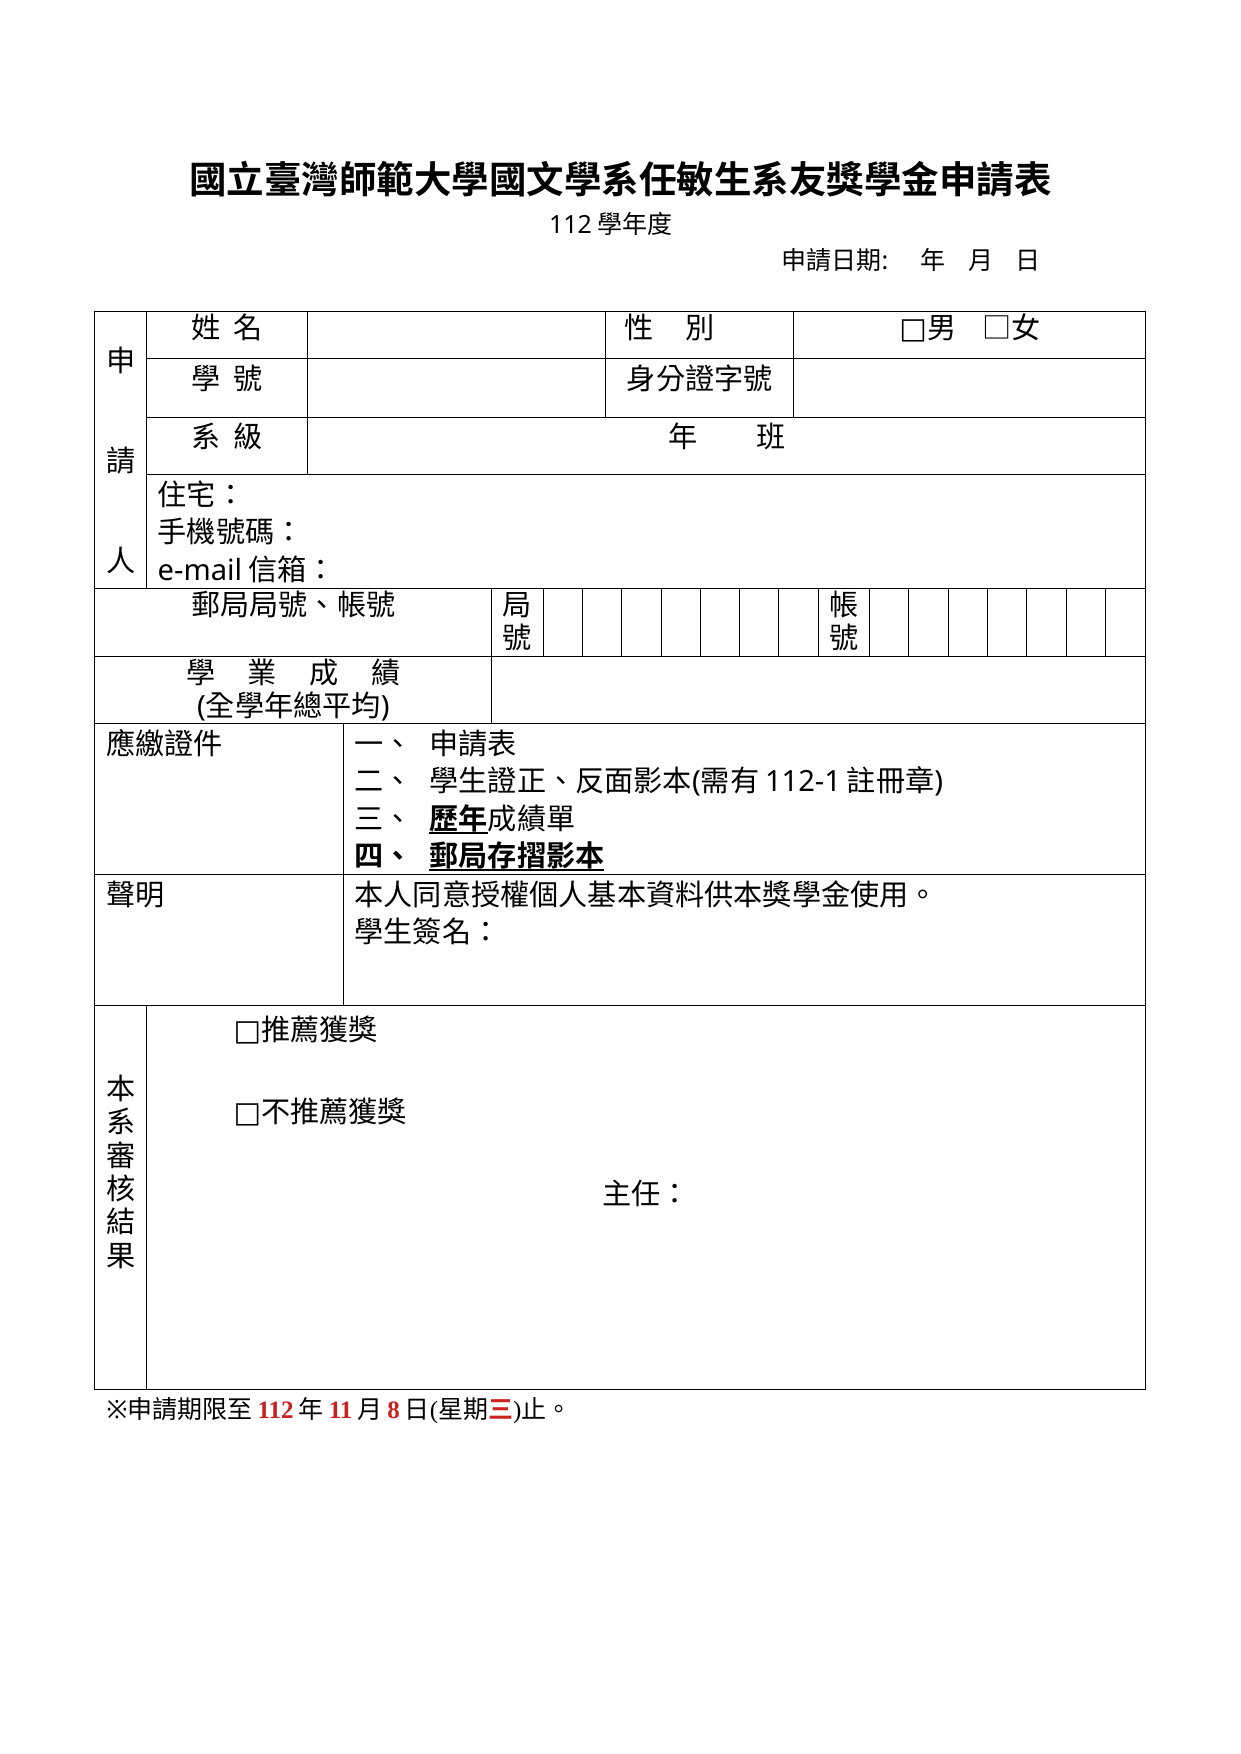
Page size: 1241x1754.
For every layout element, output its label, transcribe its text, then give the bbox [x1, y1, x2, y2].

table_cell 系 級 [147, 418, 307, 474]
table_cell □推薦獲獎 □不推薦獲獎 主任： [147, 1006, 1145, 1389]
table_header [308, 312, 605, 358]
table_cell [909, 589, 948, 656]
table_cell 年 班 [308, 418, 1145, 474]
table_cell [544, 589, 582, 656]
table_header 申 請 人 [95, 312, 146, 588]
table_cell 應繳證件 [95, 724, 343, 874]
table_cell [1027, 589, 1066, 656]
table_cell 本 系 審 核 結 果 [95, 1006, 146, 1389]
table_cell 住宅： 手機號碼： e-mail信箱： [147, 475, 1145, 588]
table_cell [492, 657, 1145, 723]
table_cell 申請表 學生證正、反面影本(需有112-1註冊章) 歷年成績單 郵局存摺影本 [344, 724, 1145, 874]
table_header 性 別 [606, 312, 793, 358]
table_cell 學 業 成 績 (全學年總平均) [95, 657, 491, 723]
table_cell 郵局局號、帳號 [95, 589, 491, 656]
table_cell 學 號 [147, 359, 307, 417]
table_header □男 □女 [794, 312, 1145, 358]
text 國立臺灣師範大學國文學系任敏生系友獎學金申請表 [106, 150, 1134, 204]
table_header 姓 名 [147, 312, 307, 358]
table_cell [662, 589, 700, 656]
table_cell [949, 589, 987, 656]
text ※申請期限至112年11月8日(星期三)止。 [106, 1390, 1134, 1426]
table_cell [779, 589, 818, 656]
table_cell [740, 589, 778, 656]
table_cell [622, 589, 661, 656]
table_cell [794, 359, 1145, 417]
table_cell [701, 589, 739, 656]
table_cell 本人同意授權個人基本資料供本獎學金使用。 學生簽名： [344, 875, 1145, 1005]
text 112學年度 [106, 204, 1134, 241]
table_cell [308, 359, 605, 417]
table_cell 身分證字號 [606, 359, 793, 417]
table_cell [1067, 589, 1105, 656]
table_cell [988, 589, 1026, 656]
table_cell [1106, 589, 1145, 656]
table_cell 局號 [492, 589, 543, 656]
table_cell 聲明 [95, 875, 343, 1005]
table_cell [583, 589, 621, 656]
text 申請日期: 年 月 日 [106, 241, 1134, 277]
table_cell [870, 589, 908, 656]
table_cell 帳號 [819, 589, 869, 656]
